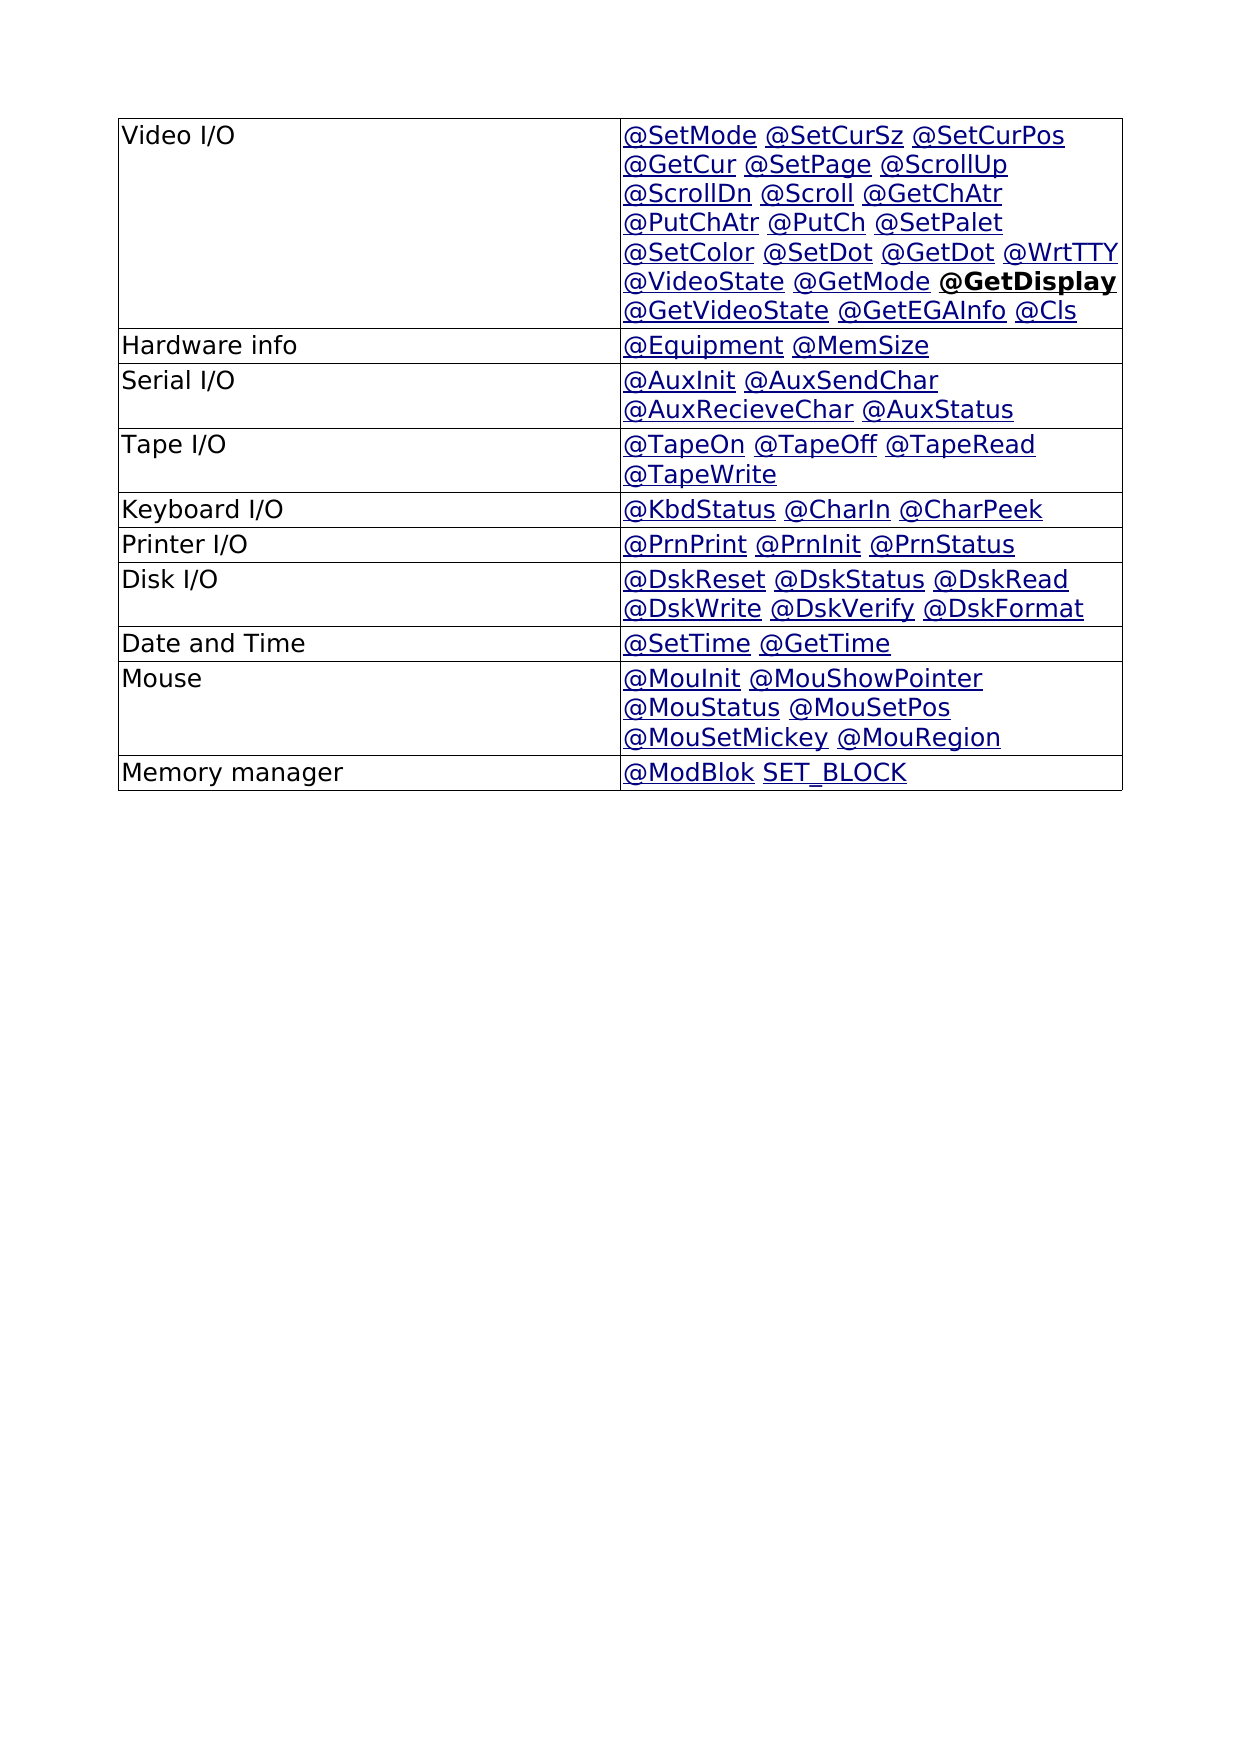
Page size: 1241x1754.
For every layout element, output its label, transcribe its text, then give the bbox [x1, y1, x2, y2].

table_cell @MouInit @MouShowPointer @MouStatus @MouSetPos @MouSetMickey @MouRegion [621, 662, 1122, 755]
table_cell @AuxInit @AuxSendChar @AuxRecieveChar @AuxStatus [621, 364, 1122, 428]
table_cell Keyboard I/O [119, 493, 620, 527]
table_cell Memory manager [119, 756, 620, 790]
table_cell @ModBlok SET_BLOCK [621, 756, 1122, 790]
table_cell @Equipment @MemSize [621, 329, 1122, 363]
table_cell Date and Time [119, 627, 620, 661]
table_cell Disk I/O [119, 563, 620, 626]
table_cell Hardware info [119, 329, 620, 363]
table_cell Printer I/O [119, 528, 620, 562]
table_cell @KbdStatus @CharIn @CharPeek [621, 493, 1122, 527]
table_cell Mouse [119, 662, 620, 755]
table_cell @SetTime @GetTime [621, 627, 1122, 661]
table_cell @DskReset @DskStatus @DskRead @DskWrite @DskVerify @DskFormat [621, 563, 1122, 626]
table_cell @SetMode @SetCurSz @SetCurPos @GetCur @SetPage @ScrollUp @ScrollDn @Scroll @GetChAtr @PutChAtr @PutCh @SetPalet @SetColor @SetDot @GetDot @WrtTTY @VideoState @GetMode @GetDisplay @GetVideoState @GetEGAInfo @Cls [621, 119, 1122, 328]
table_cell @TapeOn @TapeOff @TapeRead @TapeWrite [621, 429, 1122, 492]
table_cell Serial I/O [119, 364, 620, 428]
table_cell Video I/O [119, 119, 620, 328]
table_cell @PrnPrint @PrnInit @PrnStatus [621, 528, 1122, 562]
table_cell Tape I/O [119, 429, 620, 492]
